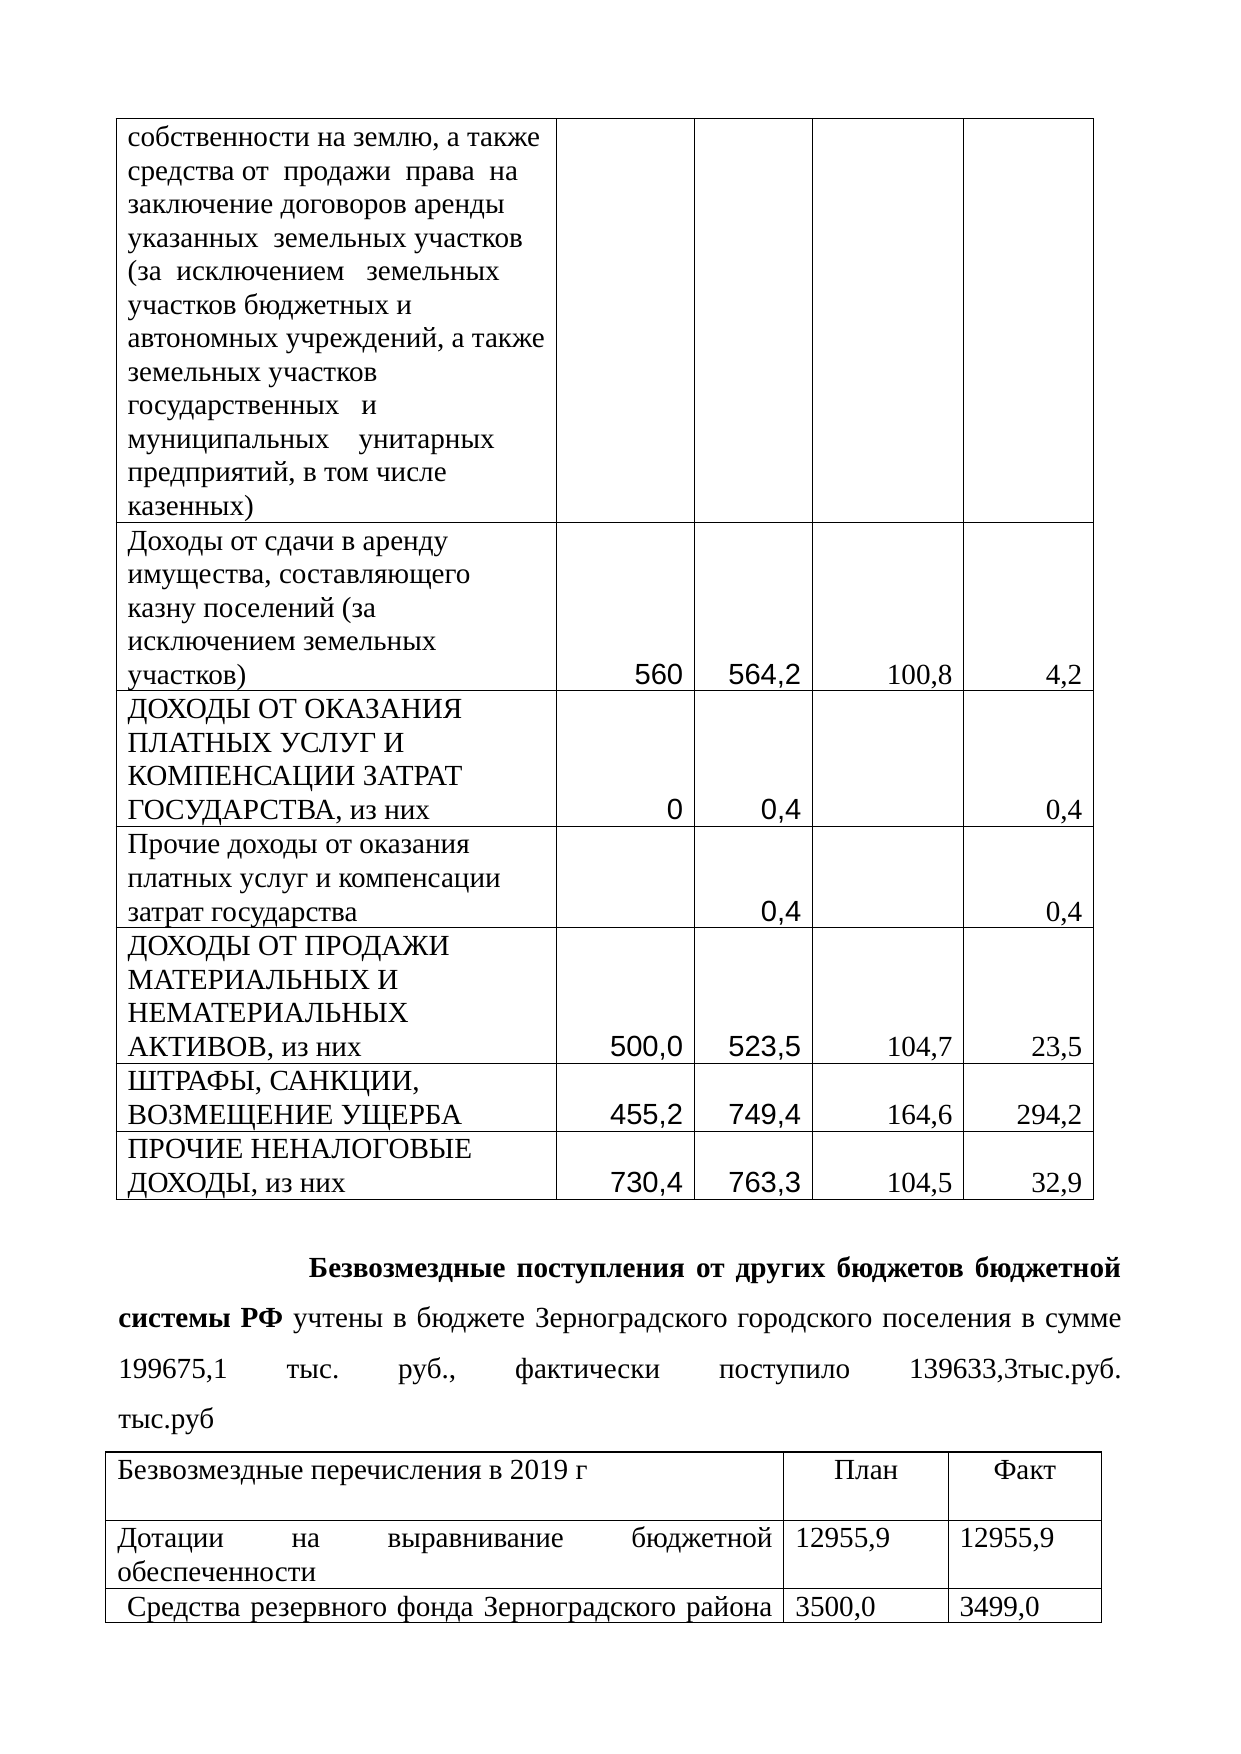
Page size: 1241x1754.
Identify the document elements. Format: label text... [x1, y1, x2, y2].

table_cell [813, 119, 963, 522]
table_cell [813, 691, 963, 826]
table_cell Прочие доходы от оказания платных услуг и компенсации затрат государства [117, 827, 556, 927]
table_cell 3500,0 [784, 1589, 948, 1622]
table_cell 12955,9 [784, 1521, 948, 1588]
table_cell 23,5 [964, 928, 1093, 1062]
table_header План [784, 1453, 948, 1519]
table_cell 104,5 [813, 1132, 963, 1199]
table_cell 100,8 [813, 523, 963, 690]
table_cell собственности на землю, а также средства от продажи права на заключение договоров аренды указанных земельных участков (за исключением земельных участков бюджетных и автономных учреждений, а также земельных участков государственных и муниципальных унитарных предприятий, в том числе казенных) [117, 119, 556, 522]
table_cell 0,4 [695, 827, 812, 927]
table_cell [695, 119, 812, 522]
table_cell 749,4 [695, 1064, 812, 1131]
table_cell 0,4 [964, 691, 1093, 826]
table_cell Дотации на выравнивание бюджетной обеспеченности [106, 1521, 783, 1588]
table_cell 0,4 [695, 691, 812, 826]
table_cell Средства резервного фонда Зерноградского района [106, 1589, 783, 1622]
table_cell 0,4 [964, 827, 1093, 927]
table_cell 730,4 [557, 1132, 694, 1199]
table_cell 32,9 [964, 1132, 1093, 1199]
table_cell [813, 827, 963, 927]
table_cell 560 [557, 523, 694, 690]
table_cell 763,3 [695, 1132, 812, 1199]
table_cell 523,5 [695, 928, 812, 1062]
table_cell [557, 119, 694, 522]
table_cell 12955,9 [949, 1521, 1101, 1588]
table_cell 104,7 [813, 928, 963, 1062]
table_cell 455,2 [557, 1064, 694, 1131]
table_cell Доходы от сдачи в аренду имущества, составляющего казну поселений (за исключением земельных участков) [117, 523, 556, 690]
table_header Факт [949, 1453, 1101, 1519]
table_cell 164,6 [813, 1064, 963, 1131]
table_cell [557, 827, 694, 927]
table_cell 294,2 [964, 1064, 1093, 1131]
table_cell 3499,0 [949, 1589, 1101, 1622]
table_cell [964, 119, 1093, 522]
table_cell 0 [557, 691, 694, 826]
table_cell 4,2 [964, 523, 1093, 690]
table_cell 500,0 [557, 928, 694, 1062]
table_cell ПРОЧИЕ НЕНАЛОГОВЫЕ ДОХОДЫ, из них [117, 1132, 556, 1199]
table_cell 564,2 [695, 523, 812, 690]
table_cell ДОХОДЫ ОТ ОКАЗАНИЯ ПЛАТНЫХ УСЛУГ И КОМПЕНСАЦИИ ЗАТРАТ ГОСУДАРСТВА, из них [117, 691, 556, 826]
table_header Безвозмездные перечисления в 2019 г [106, 1453, 783, 1519]
text Безвозмездные поступления от других бюджетов бюджетной системы РФ учтены в бюджете Зерноградского городского поселения в сумме 199675,1 тыс. руб., фактически поступило 139633,3тыс.руб. тыс.руб [118, 1250, 1122, 1434]
table_cell ШТРАФЫ, САНКЦИИ, ВОЗМЕЩЕНИЕ УЩЕРБА [117, 1064, 556, 1131]
table_cell ДОХОДЫ ОТ ПРОДАЖИ МАТЕРИАЛЬНЫХ И НЕМАТЕРИАЛЬНЫХ АКТИВОВ, из них [117, 928, 556, 1062]
